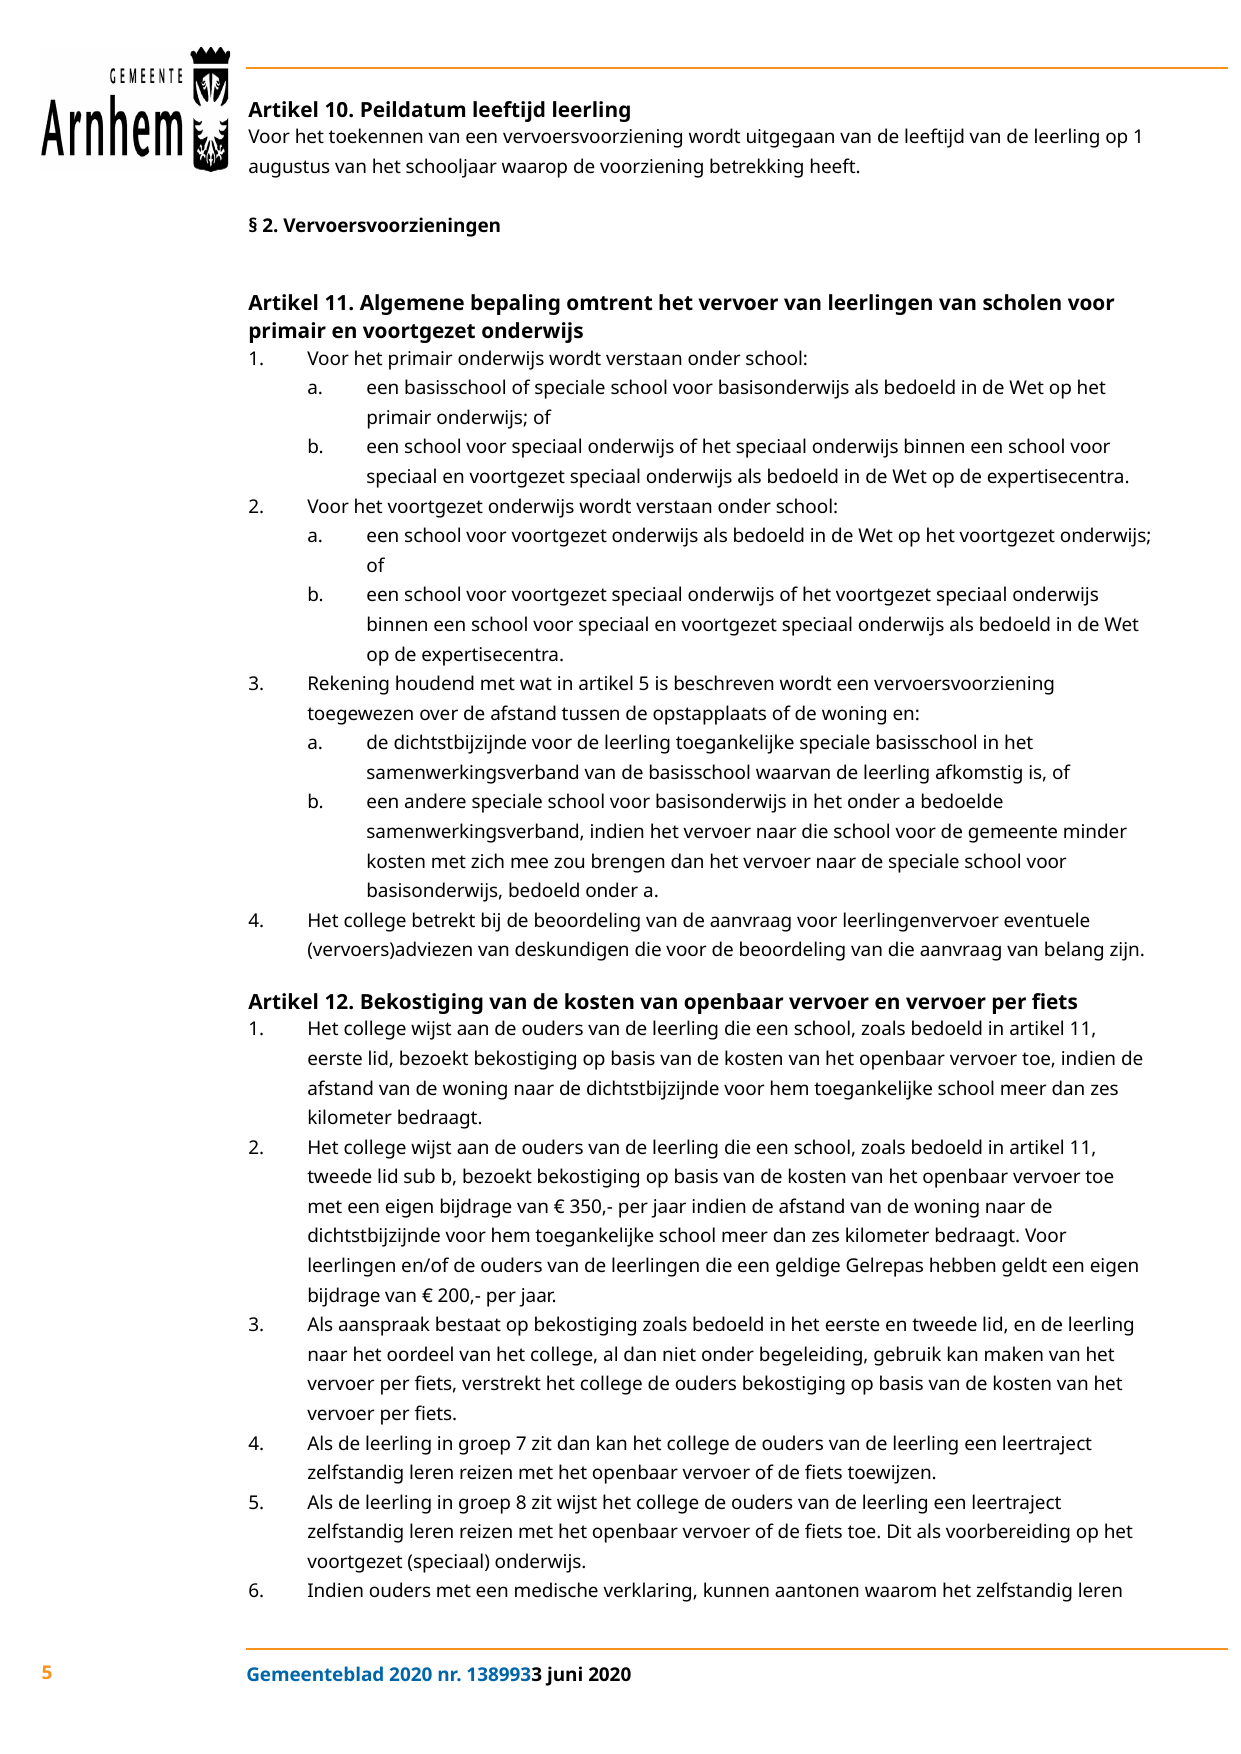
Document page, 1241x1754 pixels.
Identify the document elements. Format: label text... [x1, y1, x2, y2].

list een andere speciale school voor basisonderwijs in het onder a bedoelde samenwerkingsverband, indien het vervoer naar die school voor de gemeente minder kosten met zich mee zou brengen dan het vervoer naar de speciale school voor basisonderwijs, bedoeld onder a. [307, 789, 1152, 903]
list een school voor speciaal onderwijs of het speciaal onderwijs binnen een school voor speciaal en voortgezet speciaal onderwijs als bedoeld in de Wet op de expertisecentra. [307, 434, 1152, 489]
text Voor het toekennen van een vervoersvoorziening wordt uitgegaan van de leeftijd van de leerling op 1 augustus van het schooljaar waarop de voorziening betrekking heeft. [248, 123, 1152, 178]
list een school voor voortgezet onderwijs als bedoeld in de Wet op het voortgezet onderwijs; of [307, 522, 1152, 578]
list een basisschool of speciale school voor basisonderwijs als bedoeld in de Wet op het primair onderwijs; of [307, 374, 1152, 430]
list Als de leerling in groep 8 zit wijst het college de ouders van de leerling een leertraject zelfstandig leren reizen met het openbaar vervoer of de fiets toe. Dit als voorbereiding op het voortgezet (speciaal) onderwijs. [248, 1489, 1152, 1574]
list Als de leerling in groep 7 zit dan kan het college de ouders van de leerling een leertraject zelfstandig leren reizen met het openbaar vervoer of de fiets toewijzen. [248, 1430, 1152, 1485]
list Het college wijst aan de ouders van de leerling die een school, zoals bedoeld in artikel 11, tweede lid sub b, bezoekt bekostiging op basis van de kosten van het openbaar vervoer toe met een eigen bijdrage van € 350,- per jaar indien de afstand van de woning naar de dichtstbijzijnde voor hem toegankelijke school meer dan zes kilometer bedraagt. Voor leerlingen en/of de ouders van de leerlingen die een geldige Gelrepas hebben geldt een eigen bijdrage van € 200,- per jaar. [248, 1134, 1152, 1307]
list Voor het voortgezet onderwijs wordt verstaan onder school: [248, 493, 1152, 519]
text Artikel 12. Bekostiging van de kosten van openbaar vervoer en vervoer per fiets [248, 987, 1152, 1016]
text Artikel 11. Algemene bepaling omtrent het vervoer van leerlingen van scholen voor primair en voortgezet onderwijs [248, 288, 1152, 345]
text § 2. Vervoersvoorzieningen [248, 212, 1152, 238]
list Voor het primair onderwijs wordt verstaan onder school: [248, 345, 1152, 371]
list Het college betrekt bij de beoordeling van de aanvraag voor leerlingenvervoer eventuele (vervoers)adviezen van deskundigen die voor de beoordeling van die aanvraag van belang zijn. [248, 907, 1152, 962]
list Indien ouders met een medische verklaring, kunnen aantonen waarom het zelfstandig leren [248, 1578, 1152, 1603]
picture [41, 47, 231, 172]
list Het college wijst aan de ouders van de leerling die een school, zoals bedoeld in artikel 11, eerste lid, bezoekt bekostiging op basis van de kosten van het openbaar vervoer toe, indien de afstand van de woning naar de dichtstbijzijnde voor hem toegankelijke school meer dan zes kilometer bedraagt. [248, 1016, 1152, 1130]
list de dichtstbijzijnde voor de leerling toegankelijke speciale basisschool in het samenwerkingsverband van de basisschool waarvan de leerling afkomstig is, of [307, 729, 1152, 785]
list Als aanspraak bestaat op bekostiging zoals bedoeld in het eerste en tweede lid, en de leerling naar het oordeel van het college, al dan niet onder begeleiding, gebruik kan maken van het vervoer per fiets, verstrekt het college de ouders bekostiging op basis van de kosten van het vervoer per fiets. [248, 1311, 1152, 1426]
list een school voor voortgezet speciaal onderwijs of het voortgezet speciaal onderwijs binnen een school voor speciaal en voortgezet speciaal onderwijs als bedoeld in de Wet op de expertisecentra. [307, 582, 1152, 667]
text Artikel 10. Peildatum leeftijd leerling [248, 95, 1152, 123]
list Rekening houdend met wat in artikel 5 is beschreven wordt een vervoersvoorziening toegewezen over de afstand tussen de opstapplaats of de woning en: [248, 670, 1152, 726]
